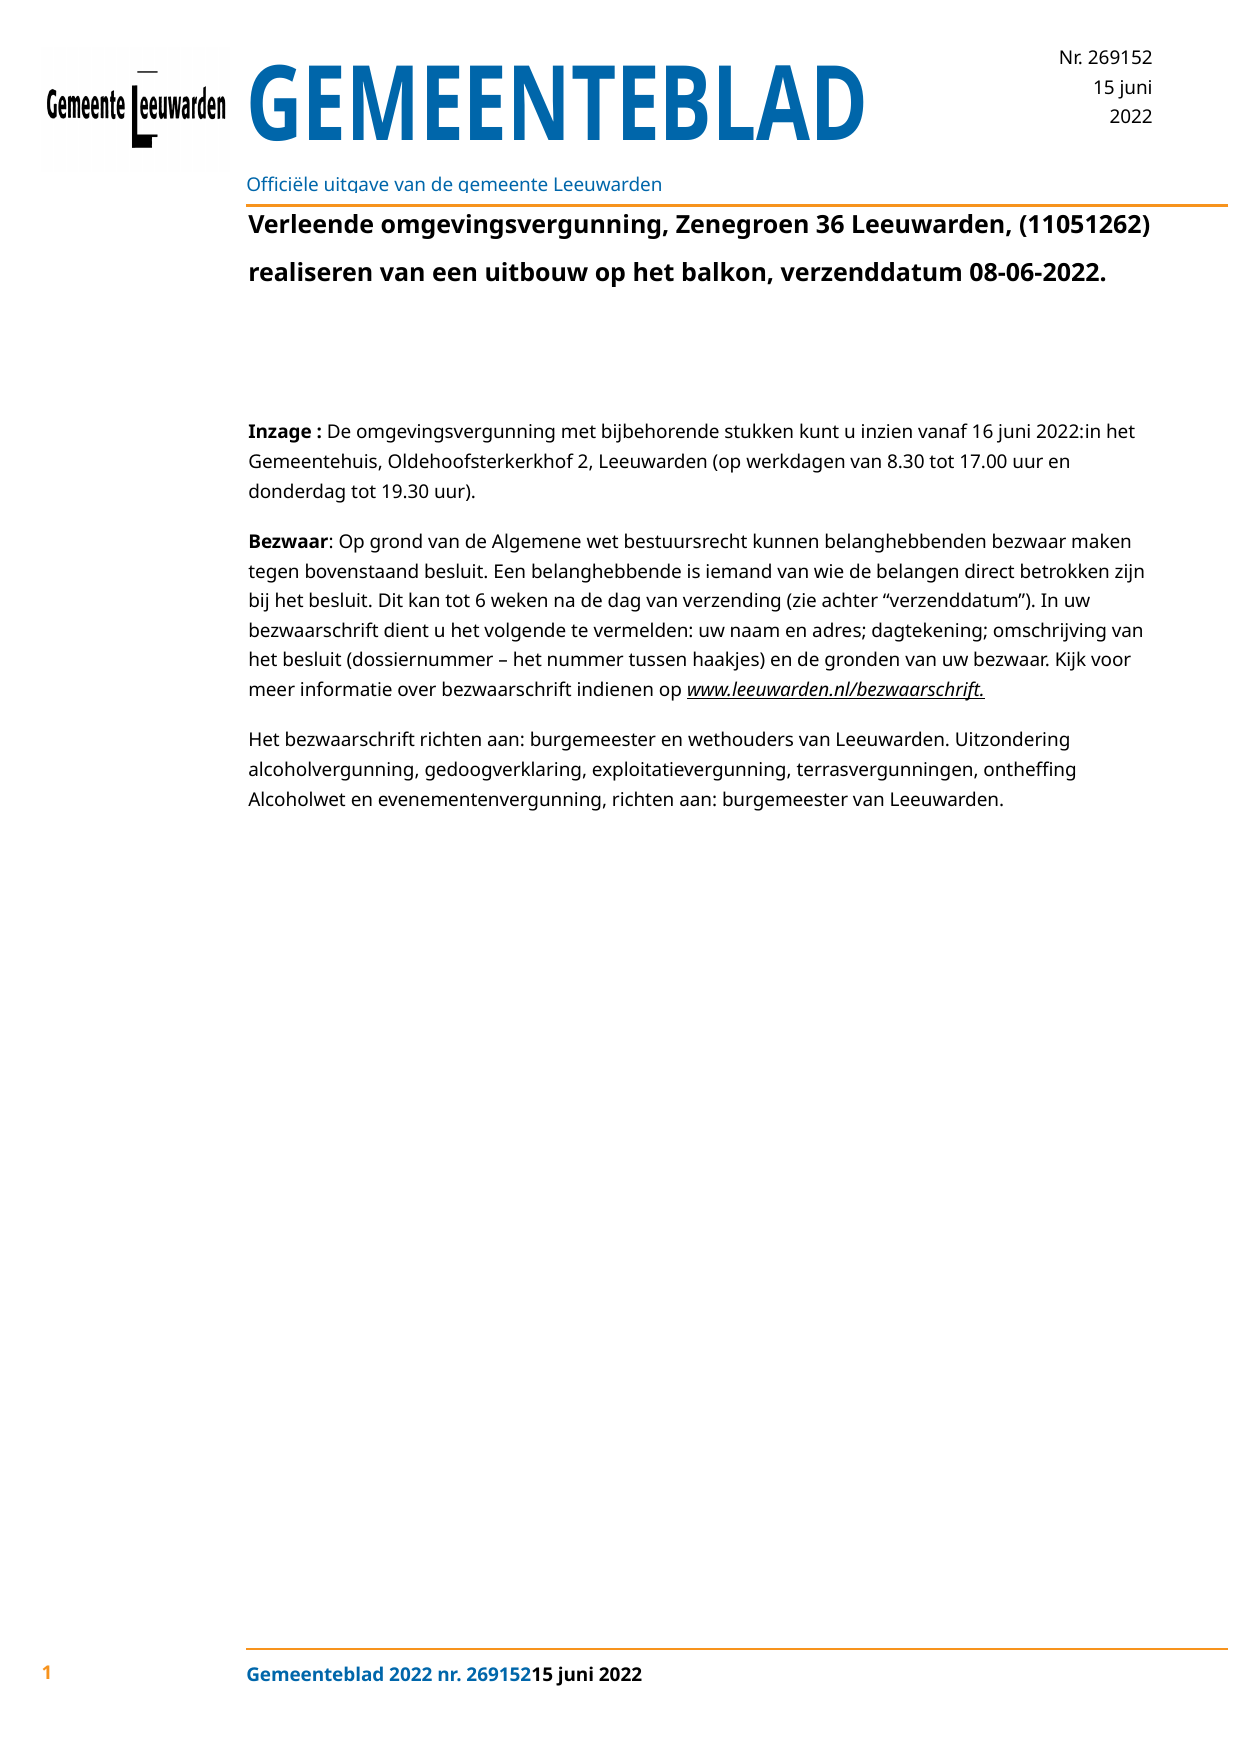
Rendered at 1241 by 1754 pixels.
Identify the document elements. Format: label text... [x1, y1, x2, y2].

text Bezwaar: Op grond van de Algemene wet bestuursrecht kunnen belanghebbenden bezwaar maken tegen bovenstaand besluit. Een belanghebbende is iemand van wie de belangen direct betrokken zijn bij het besluit. Dit kan tot 6 weken na de dag van verzending (zie achter “verzenddatum”). In uw bezwaarschrift dient u het volgende te vermelden: uw naam en adres; dagtekening; omschrijving van het besluit (dossiernummer – het nummer tussen haakjes) en de gronden van uw bezwaar. Kijk voor meer informatie over bezwaarschrift indienen op www.leeuwarden.nl/bezwaarschrift. [248, 528, 1152, 702]
picture [41, 47, 231, 172]
text Verleende omgevingsvergunning, Zenegroen 36 Leeuwarden, (11051262) realiseren van een uitbouw op het balkon, verzenddatum 08-06-2022. [248, 207, 1152, 288]
text Het bezwaarschrift richten aan: burgemeester en wethouders van Leeuwarden. Uitzondering alcoholvergunning, gedoogverklaring, exploitatievergunning, terrasvergunningen, ontheffing Alcoholwet en evenementenvergunning, richten aan: burgemeester van Leeuwarden. [248, 727, 1152, 812]
text Inzage : De omgevingsvergunning met bijbehorende stukken kunt u inzien vanaf 16 juni 2022:in het Gemeentehuis, Oldehoofsterkerkhof 2, Leeuwarden (op werkdagen van 8.30 tot 17.00 uur en donderdag tot 19.30 uur). [248, 419, 1152, 504]
